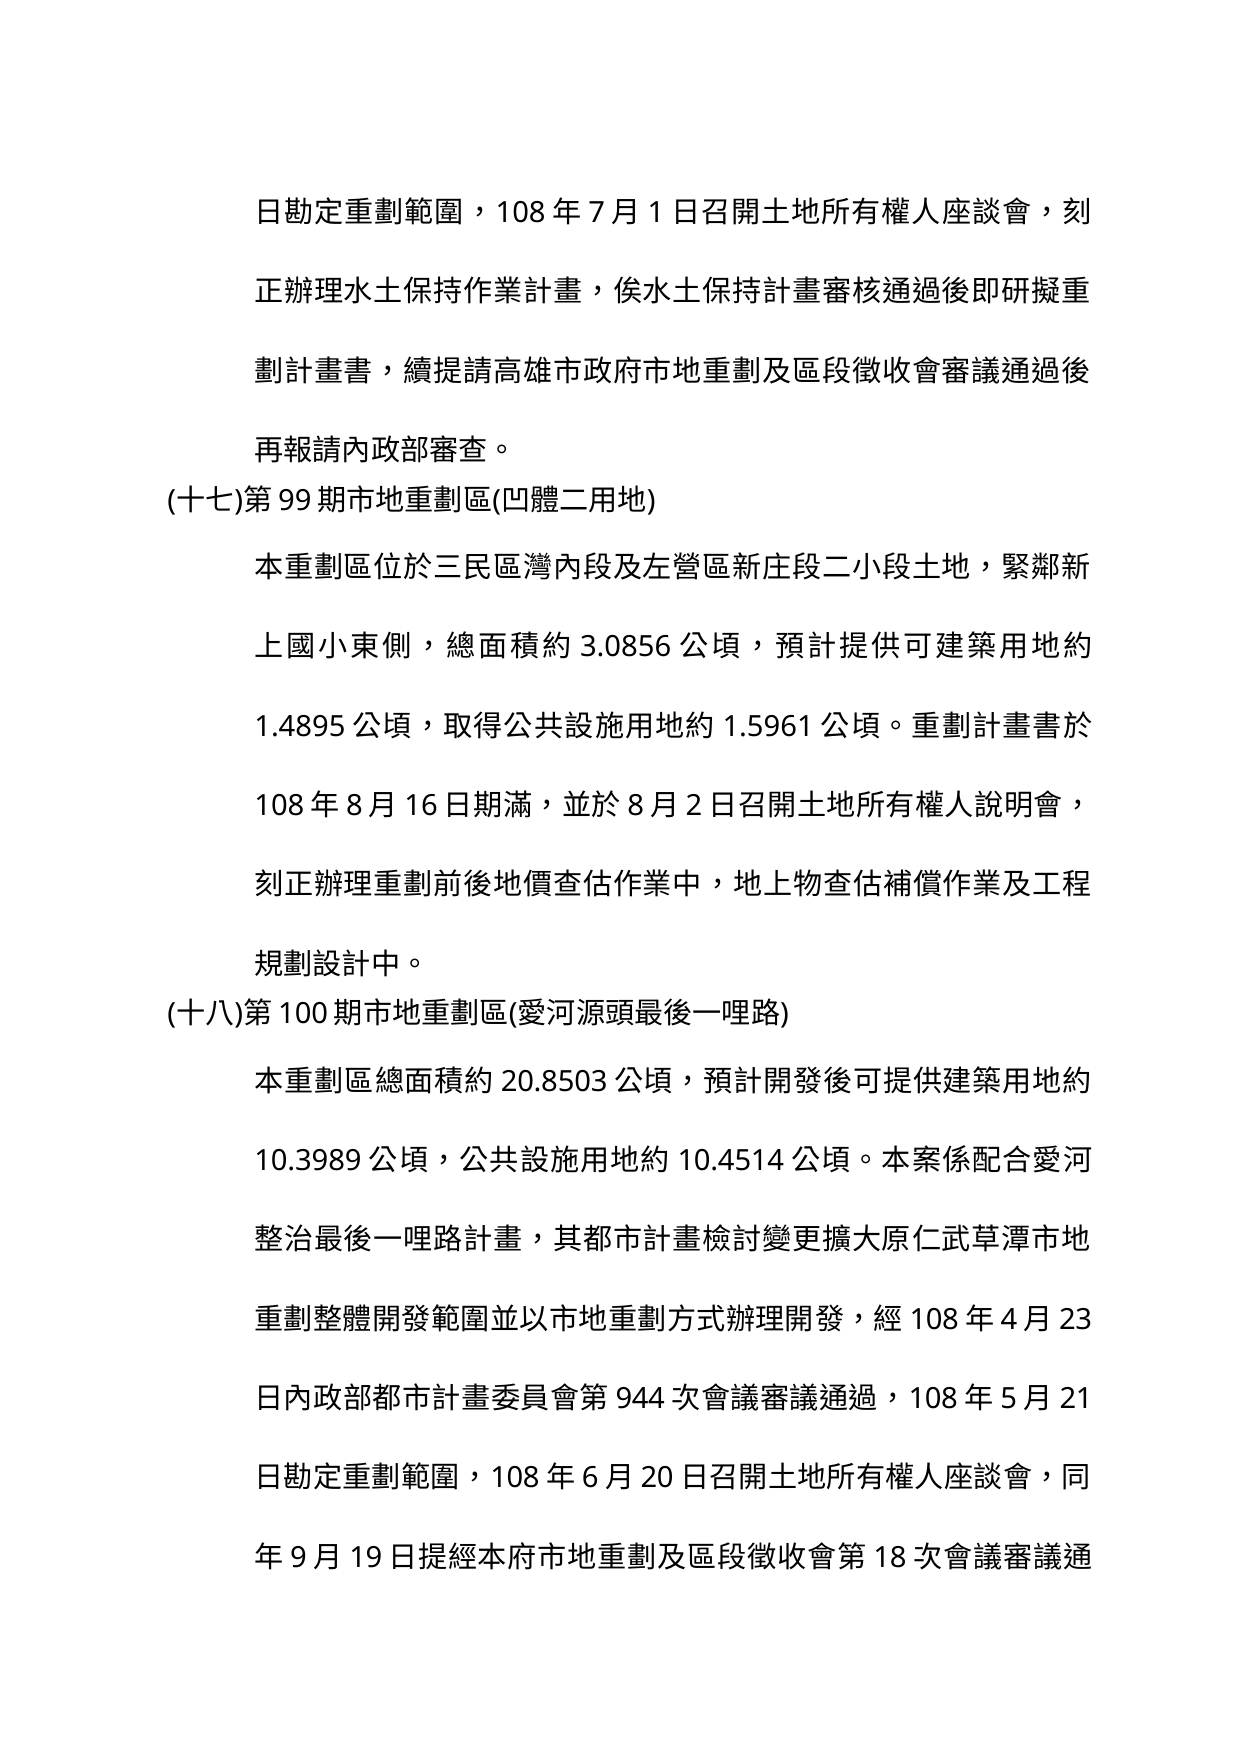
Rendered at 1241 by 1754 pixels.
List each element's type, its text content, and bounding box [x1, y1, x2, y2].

text 日勘定重劃範圍，108年7月1日召開土地所有權人座談會，刻正辦理水土保持作業計畫，俟水土保持計畫審核通過後即研擬重劃計畫書，續提請高雄市政府市地重劃及區段徵收會審議通過後再報請內政部審查。 [254, 163, 1092, 480]
text 本重劃區位於三民區灣內段及左營區新庄段二小段土地，緊鄰新上國小東側，總面積約3.0856公頃，預計提供可建築用地約1.4895公頃，取得公共設施用地約1.5961公頃。重劃計畫書於108年8月16日期滿，並於8月2日召開土地所有權人說明會，刻正辦理重劃前後地價查估作業中，地上物查估補償作業及工程規劃設計中。 [254, 518, 1092, 994]
text 本重劃區總面積約20.8503公頃，預計開發後可提供建築用地約10.3989公頃，公共設施用地約10.4514公頃。本案係配合愛河整治最後一哩路計畫，其都市計畫檢討變更擴大原仁武草潭市地重劃整體開發範圍並以市地重劃方式辦理開發，經108年4月23日內政部都市計畫委員會第944次會議審議通過，108年5月21日勘定重劃範圍，108年6月20日召開土地所有權人座談會，同年9月19日提經本府市地重劃及區段徵收會第18次會議審議通 [254, 1031, 1092, 1587]
text (十七)第99期市地重劃區(凹體二用地) [148, 480, 1092, 518]
text (十八)第100期市地重劃區(愛河源頭最後一哩路) [148, 994, 1092, 1031]
